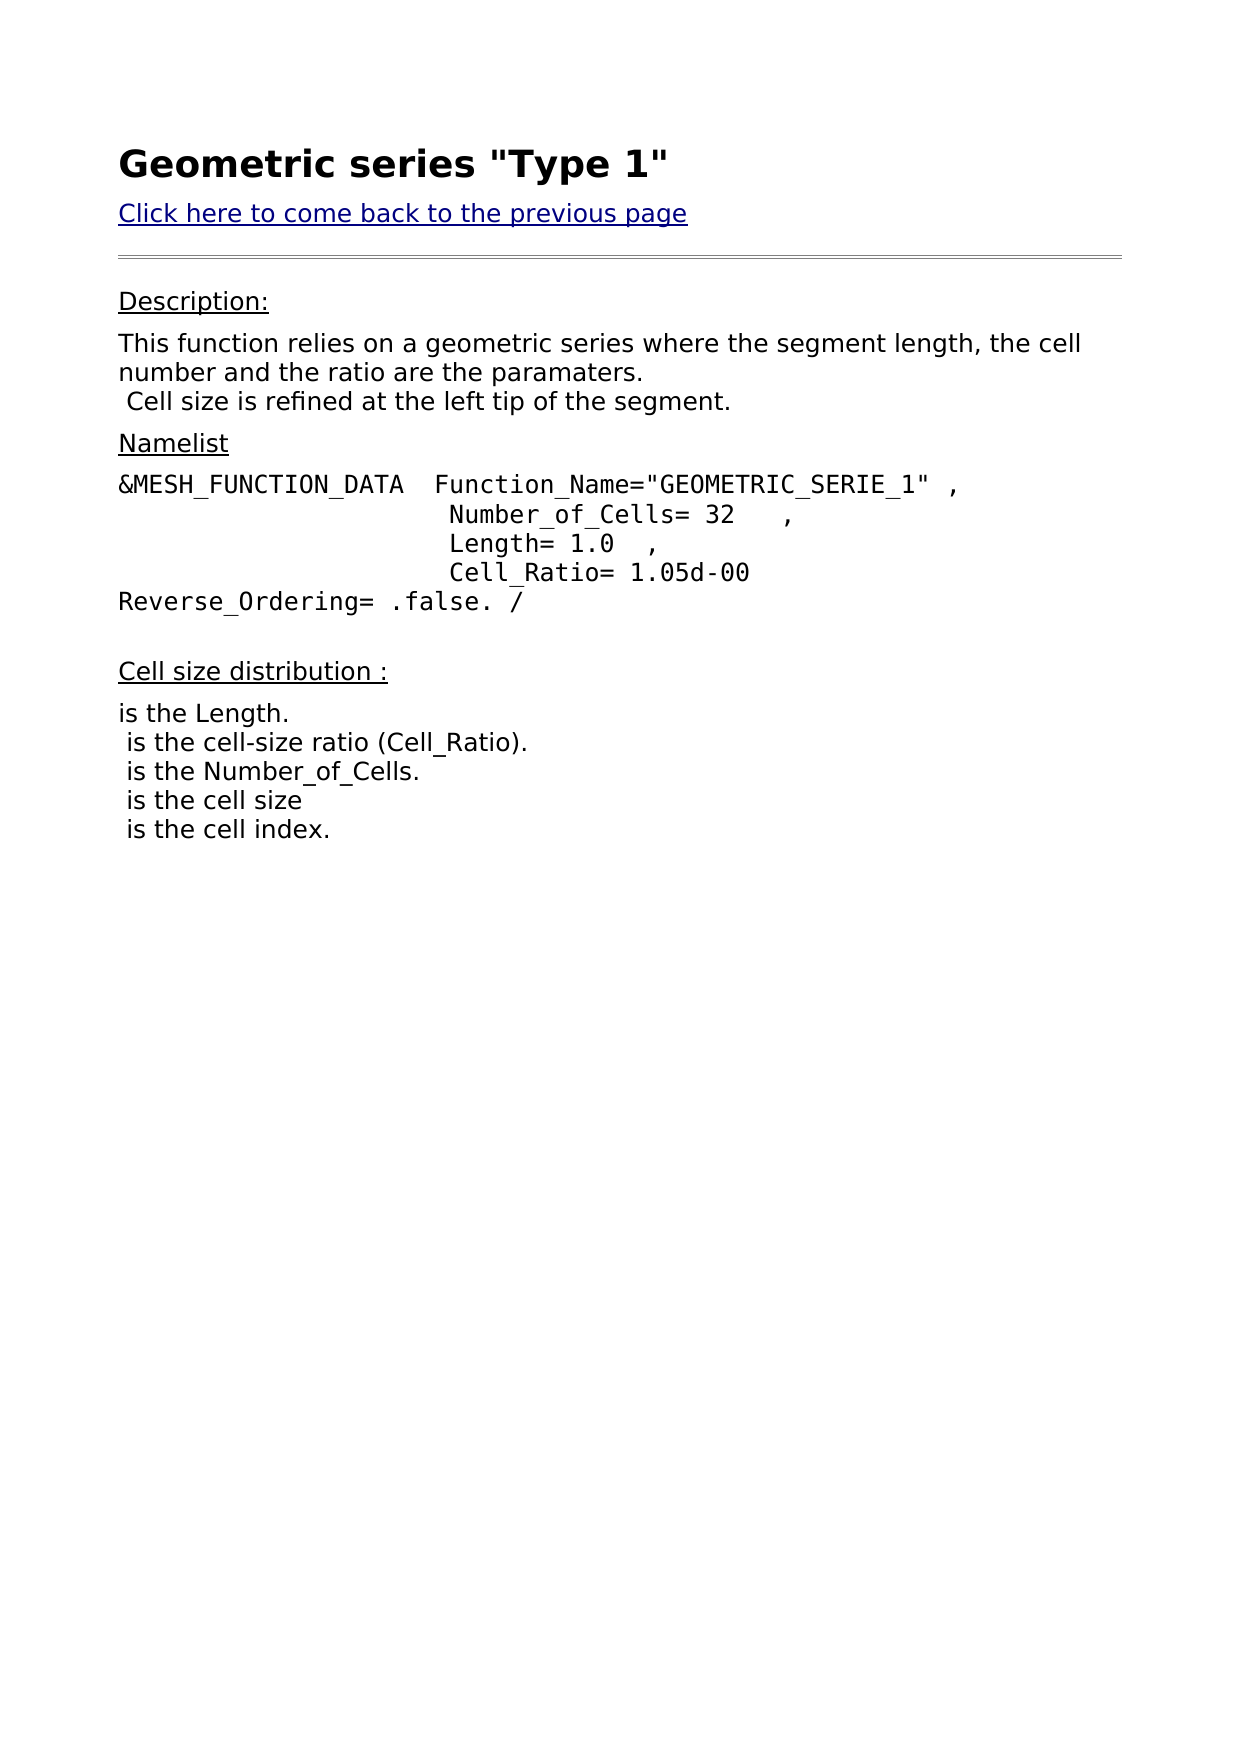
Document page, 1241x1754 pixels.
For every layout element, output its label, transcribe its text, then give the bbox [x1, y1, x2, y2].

text Description: [118, 287, 1122, 316]
text Namelist [118, 429, 1122, 458]
text &MESH_FUNCTION_DATA Function_Name="GEOMETRIC_SERIE_1" , Number_of_Cells= 32 , Length= 1.0 , Cell_Ratio= 1.05d-00 Reverse_Ordering= .false. / [118, 471, 1122, 646]
subtitle Geometric series "Type 1" [118, 143, 1122, 187]
text is the Length. is the cell-size ratio (Cell_Ratio). is the Number_of_Cells. is the cell size is the cell index. [118, 699, 1122, 874]
text This function relies on a geometric series where the segment length, the cell number and the ratio are the paramaters. Cell size is refined at the left tip of the segment. [118, 329, 1122, 416]
text Cell size distribution : [118, 657, 1122, 687]
text Click here to come back to the previous page [118, 199, 1122, 228]
